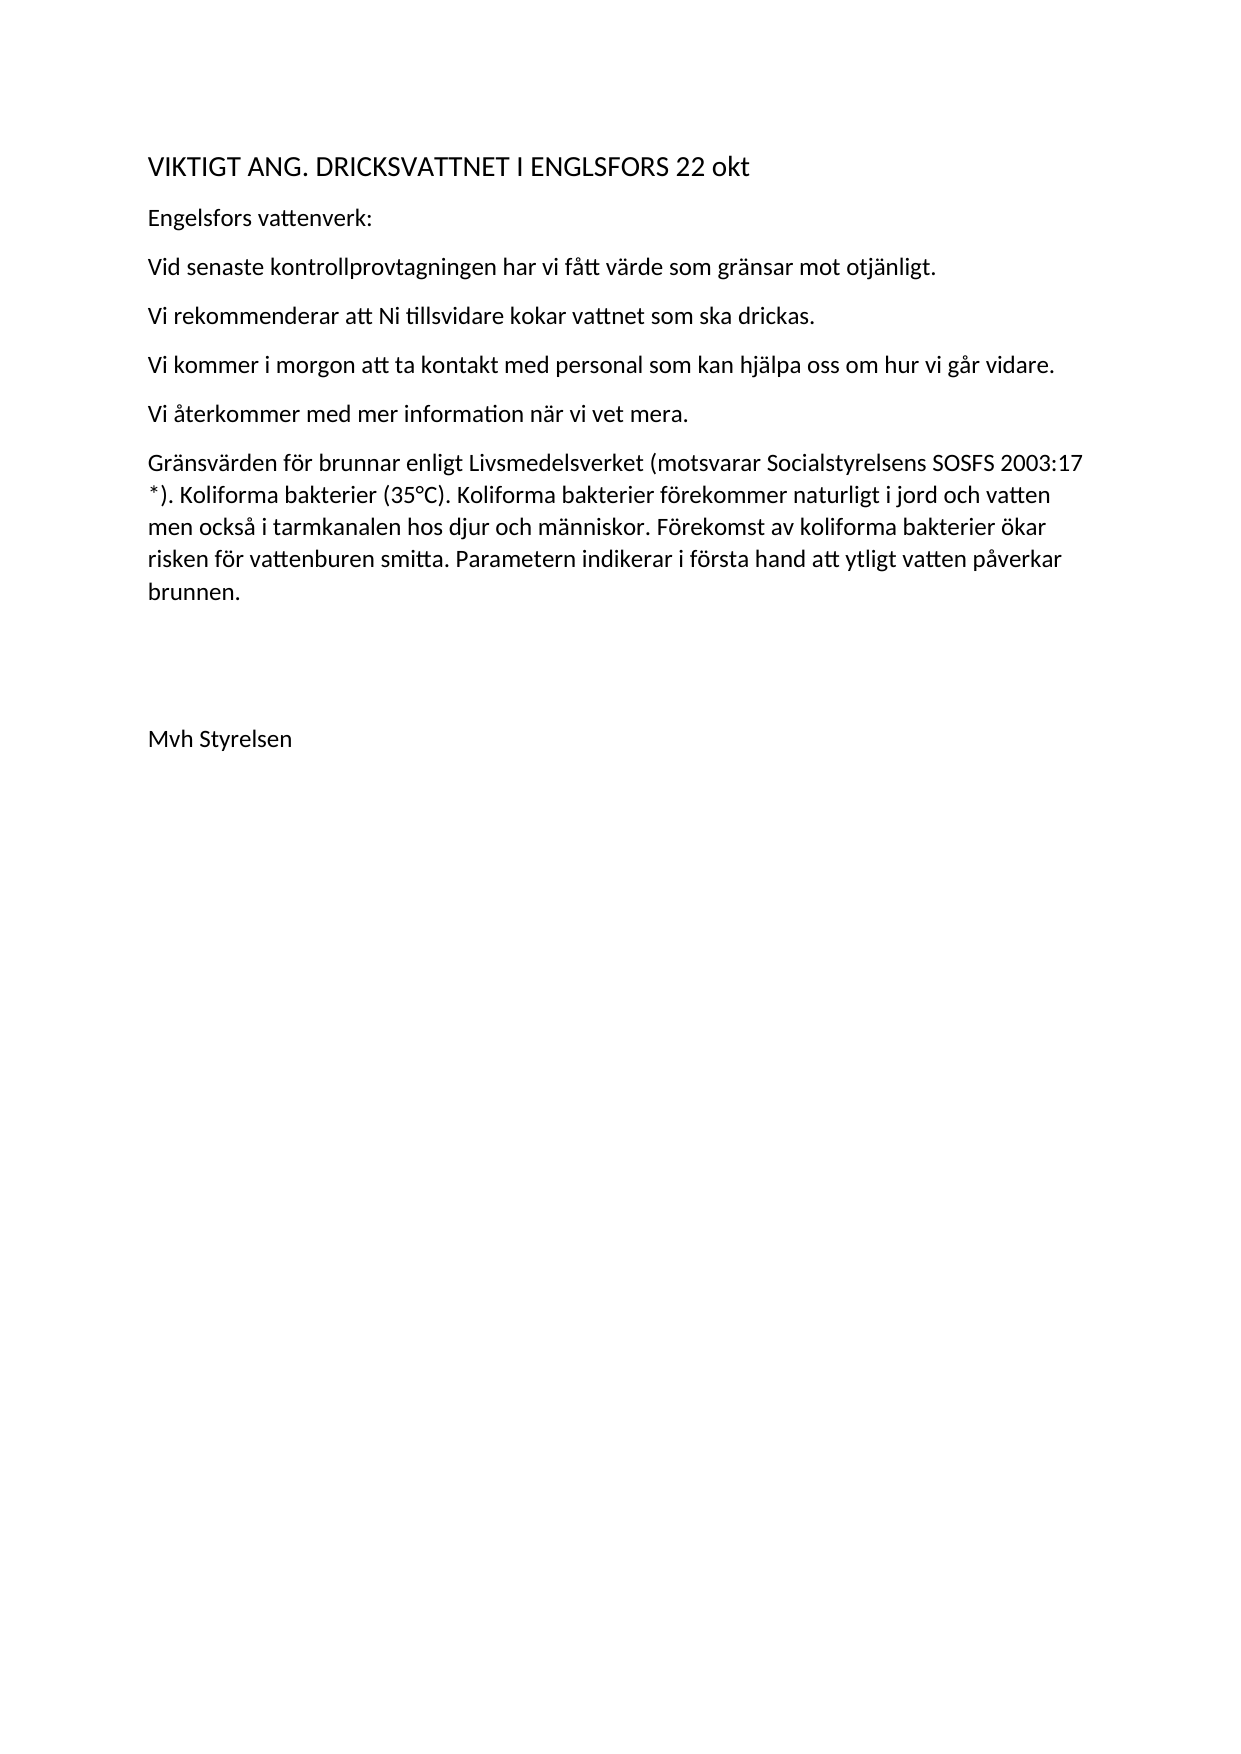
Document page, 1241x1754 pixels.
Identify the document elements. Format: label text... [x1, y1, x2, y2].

text VIKTIGT ANG. DRICKSVATTNET I ENGLSFORS 22 okt [148, 148, 1093, 183]
text Vi rekommenderar att Ni tillsvidare kokar vattnet som ska drickas. [148, 300, 1093, 330]
text Vi återkommer med mer information när vi vet mera. [148, 398, 1093, 428]
text Engelsfors vattenverk: [148, 202, 1093, 232]
text Vi kommer i morgon att ta kontakt med personal som kan hjälpa oss om hur vi går vidare. [148, 349, 1093, 379]
text Gränsvärden för brunnar enligt Livsmedelsverket (motsvarar Socialstyrelsens SOSFS 2003:17 *). Koliforma bakterier (35°C). Koliforma bakterier förekommer naturligt i jord och vatten men också i tarmkanalen hos djur och människor. Förekomst av koliforma bakterier ökar risken för vattenburen smitta. Parametern indikerar i första hand att ytligt vatten påverkar brunnen. [148, 447, 1093, 606]
text Mvh Styrelsen [148, 723, 1093, 753]
text Vid senaste kontrollprovtagningen har vi fått värde som gränsar mot otjänligt. [148, 251, 1093, 281]
